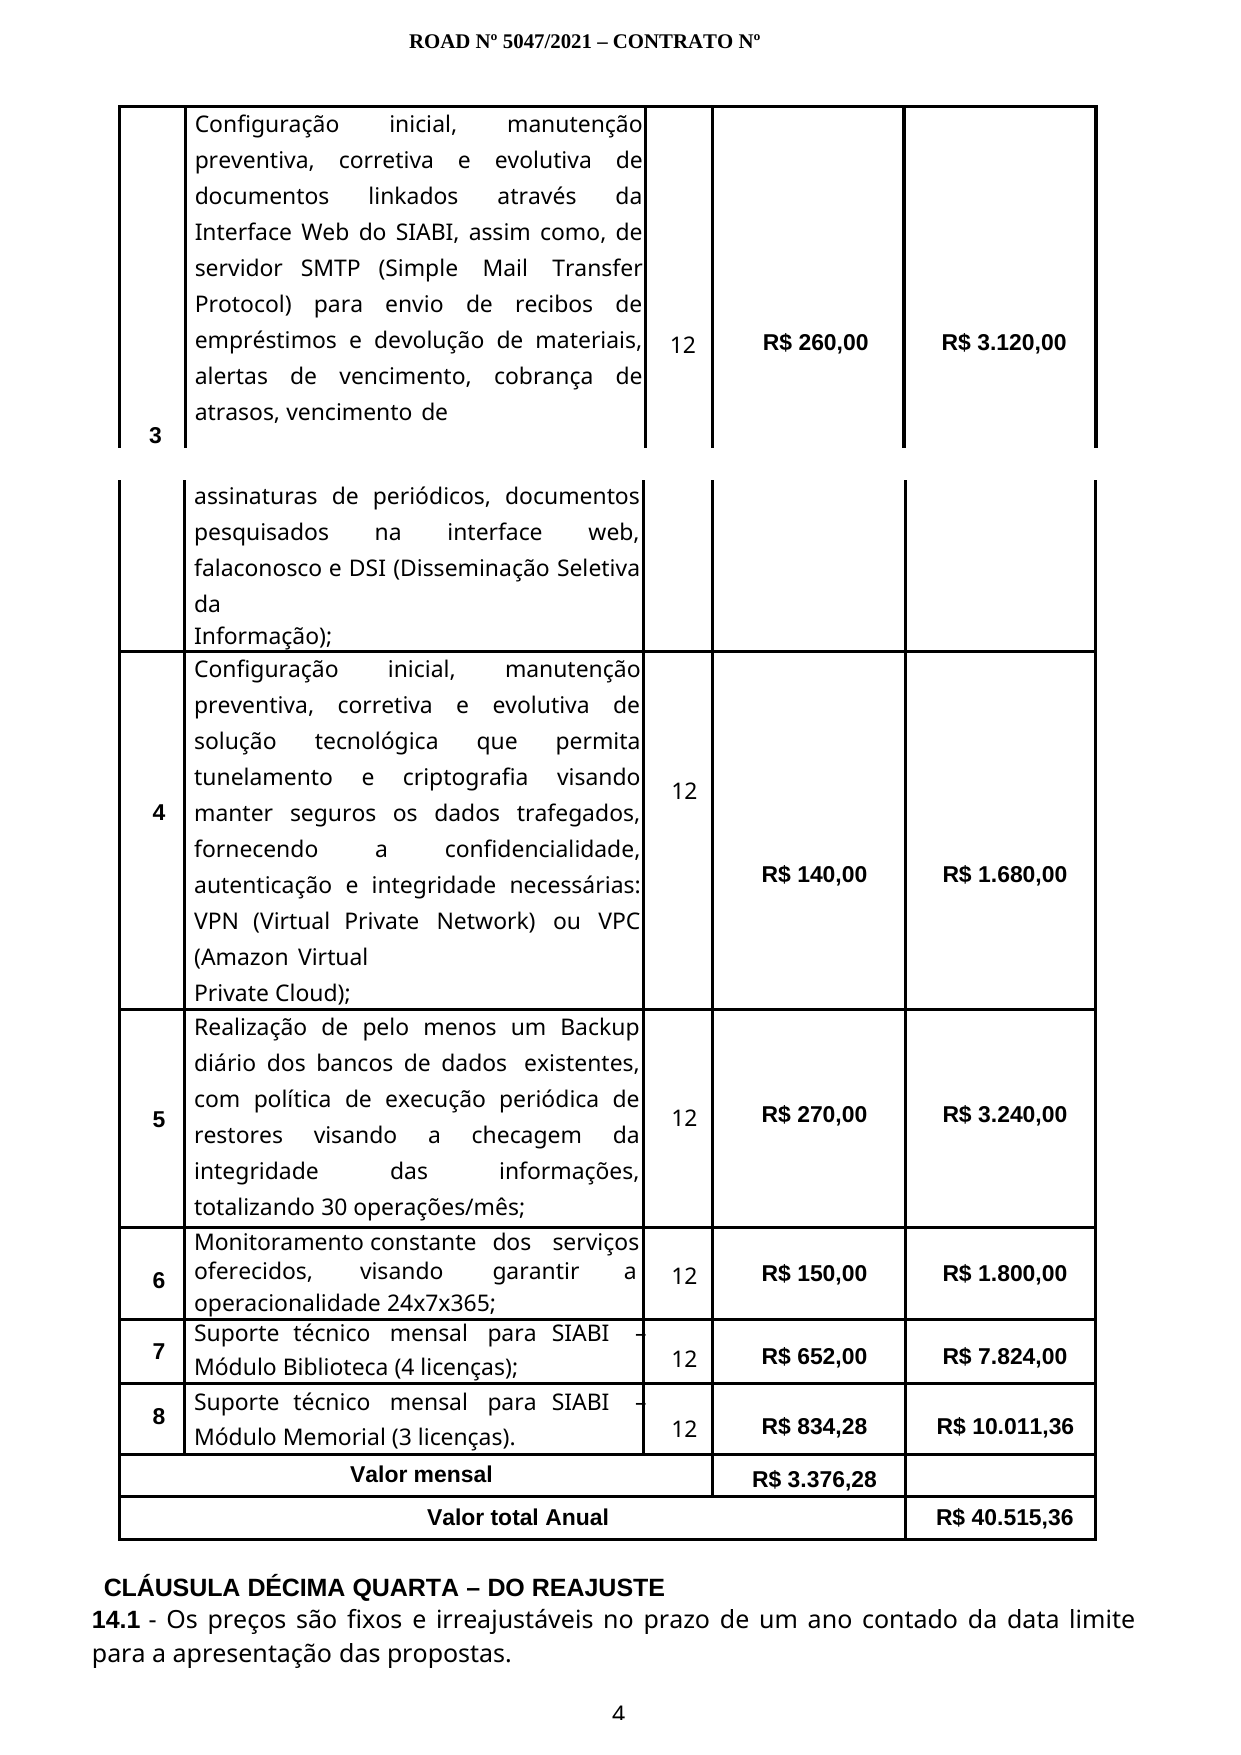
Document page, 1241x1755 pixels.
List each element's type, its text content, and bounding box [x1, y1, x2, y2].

table_cell Valor total Anual [121, 1498, 904, 1538]
table_cell Monitoramento constante dos serviços oferecidos, visando garantir a operacionalidade 24x7x365; [186, 1229, 642, 1318]
table_header R$ 3.120,00 [906, 108, 1094, 448]
table_cell R$ 10.011,36 [907, 1385, 1094, 1452]
table_cell R$ 140,00 [714, 653, 904, 1008]
table_cell Valor mensal [121, 1456, 711, 1495]
table_cell SIABI [539, 1321, 618, 1382]
table_cell R$ 652,00 [714, 1321, 904, 1382]
table_cell Realização de pelo menos um Backup diário dos bancos de dados existentes, com política de execução periódica de restores visando a checagem da integridade das informações, totalizando 30 operações/mês; [186, 1011, 642, 1226]
table_cell R$ 1.680,00 [907, 653, 1094, 1008]
table_cell R$ 150,00 [714, 1229, 904, 1318]
table_cell Configuração inicial, manutenção preventiva, corretiva e evolutiva de solução tecnológica que permita tunelamento e criptografia visando manter seguros os dados trafegados, fornecendo a confidencialidade, autenticação e integridade necessárias: VPN (Virtual Private Network) ou VPC (Amazon Virtual Private Cloud); [186, 653, 642, 1008]
table_cell 12 [645, 1321, 711, 1382]
subtitle CLÁUSULA DÉCIMA QUARTA – DO REAJUSTE [103, 1573, 1153, 1602]
table_header [907, 480, 1094, 650]
table_header R$ 260,00 [714, 108, 902, 448]
table_cell – [619, 1321, 642, 1382]
table_cell SIABI [539, 1385, 618, 1452]
table_header [121, 480, 183, 650]
table_cell 8 [121, 1385, 183, 1452]
table_cell R$ 1.800,00 [907, 1229, 1094, 1318]
list - Os preços são fixos e irreajustáveis no prazo de um ano contado da data limite para a apresentação das propostas. [92, 1602, 1137, 1670]
table_cell 7 [121, 1321, 183, 1382]
table_header [645, 480, 711, 650]
table_cell 4 [121, 653, 183, 1008]
table_cell 6 [121, 1229, 183, 1318]
table_cell 12 [645, 1229, 711, 1318]
table_cell R$ 3.240,00 [907, 1011, 1094, 1226]
table_cell – [619, 1385, 642, 1452]
table_cell [907, 1456, 1094, 1495]
table_cell R$ 3.376,28 [714, 1456, 904, 1495]
table_header [714, 480, 904, 650]
table_cell 5 [121, 1011, 183, 1226]
table_cell R$ 40.515,36 [907, 1498, 1094, 1538]
table_header 3 [121, 108, 184, 448]
table_cell 12 [645, 1385, 711, 1452]
table_cell 12 [645, 653, 711, 1008]
table_header assinaturas de periódicos, documentos pesquisados na interface web, falaconosco e DSI (Disseminação Seletiva da Informação); [186, 480, 642, 650]
table_header Configuração inicial, manutenção preventiva, corretiva e evolutiva de documentos linkados através da Interface Web do SIABI, assim como, de servidor SMTP (Simple Mail Transfer Protocol) para envio de recibos de empréstimos e devolução de materiais, alertas de vencimento, cobrança de atrasos, vencimento de [187, 108, 644, 448]
table_header 12 [647, 108, 711, 448]
table_cell 12 [645, 1011, 711, 1226]
table_cell Suporte técnico mensal para Módulo Biblioteca (4 licenças); [186, 1321, 539, 1382]
table_cell R$ 7.824,00 [907, 1321, 1094, 1382]
table_cell R$ 834,28 [714, 1385, 904, 1452]
table_cell R$ 270,00 [714, 1011, 904, 1226]
table_cell Suporte técnico mensal para Módulo Memorial (3 licenças). [186, 1385, 539, 1452]
